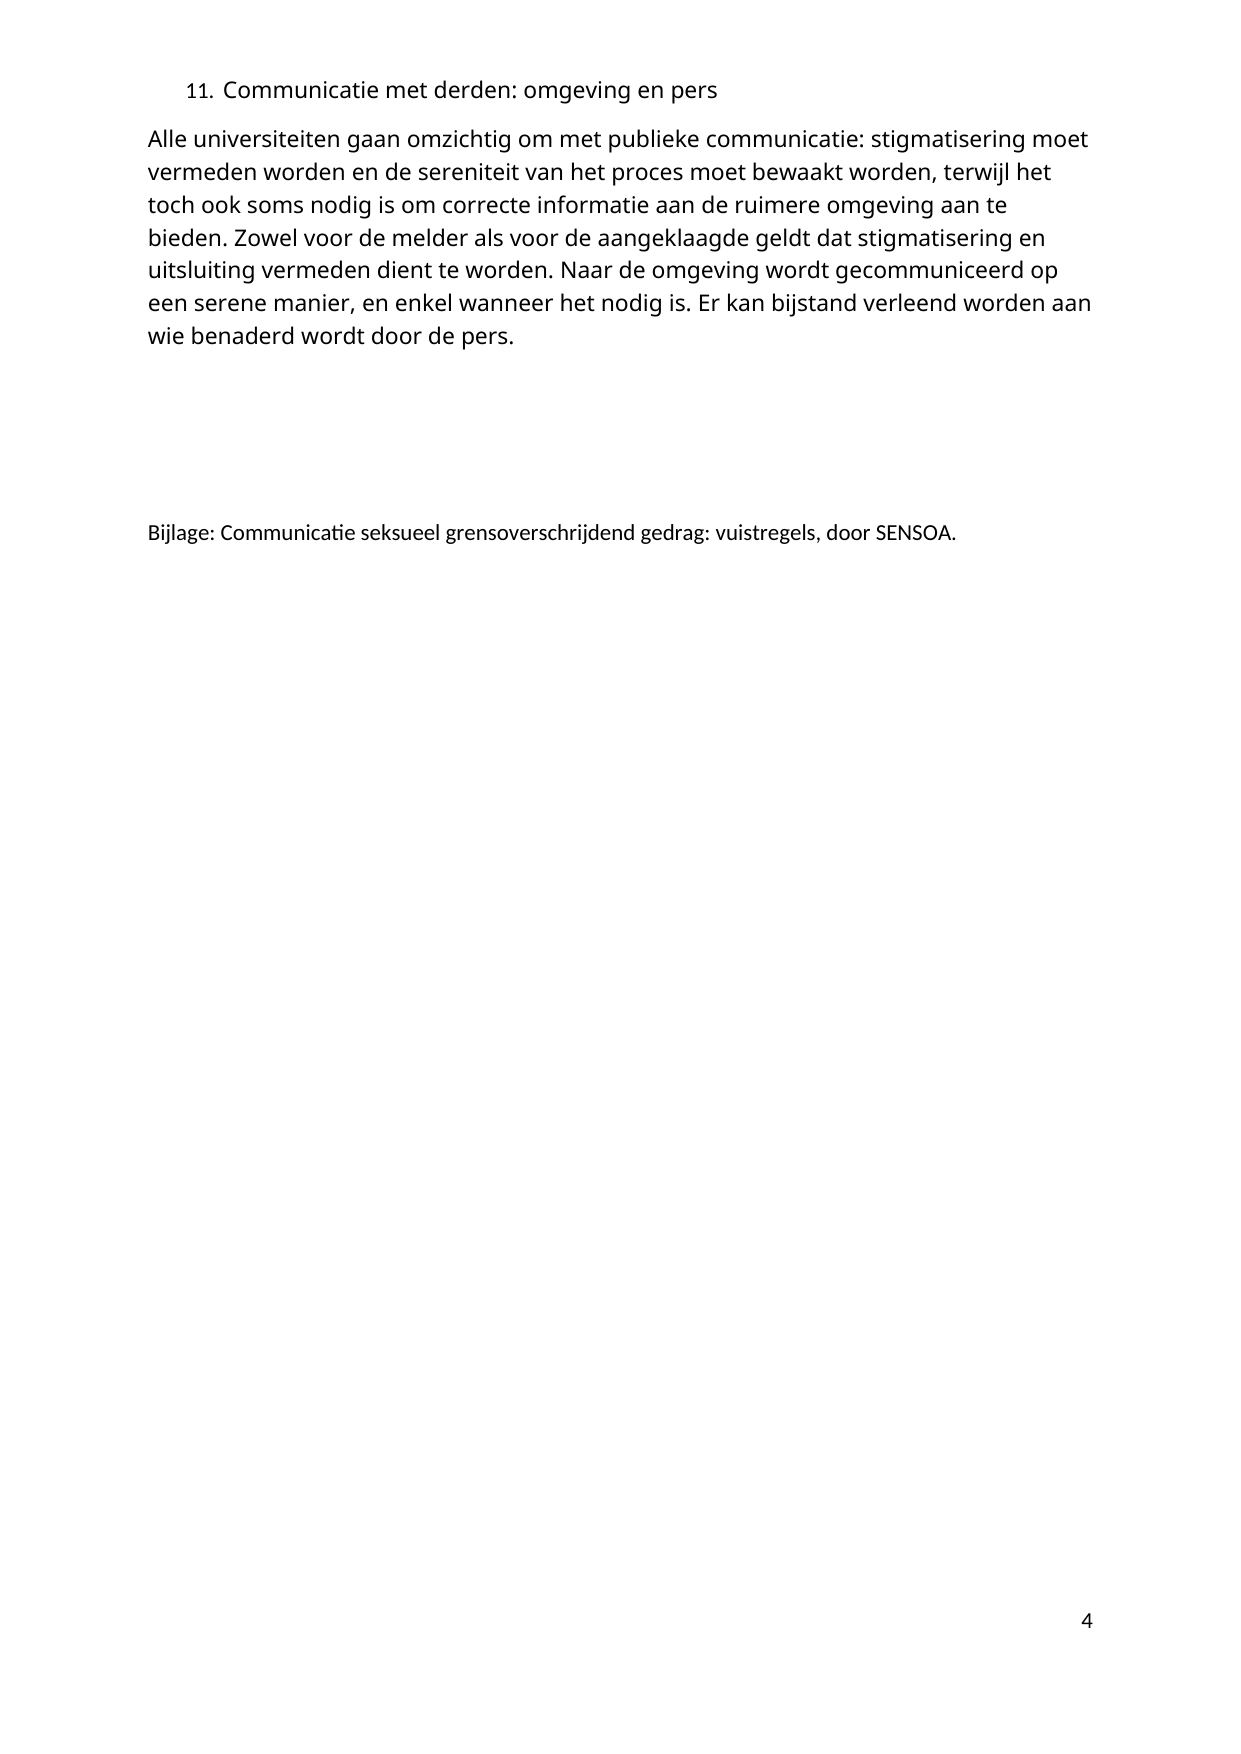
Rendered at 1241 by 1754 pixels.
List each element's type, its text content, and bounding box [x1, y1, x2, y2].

list Communicatie met derden: omgeving en pers [185, 74, 1093, 105]
text Alle universiteiten gaan omzichtig om met publieke communicatie: stigmatisering moet vermeden worden en de sereniteit van het proces moet bewaakt worden, terwijl het toch ook soms nodig is om correcte informatie aan de ruimere omgeving aan te bieden. Zowel voor de melder als voor de aangeklaagde geldt dat stigmatisering en uitsluiting vermeden dient te worden. Naar de omgeving wordt gecommuniceerd op een serene manier, en enkel wanneer het nodig is. Er kan bijstand verleend worden aan wie benaderd wordt door de pers. [148, 123, 1093, 351]
text Bijlage: Communicatie seksueel grensoverschrijdend gedrag: vuistregels, door SENSOA. [148, 518, 1093, 546]
